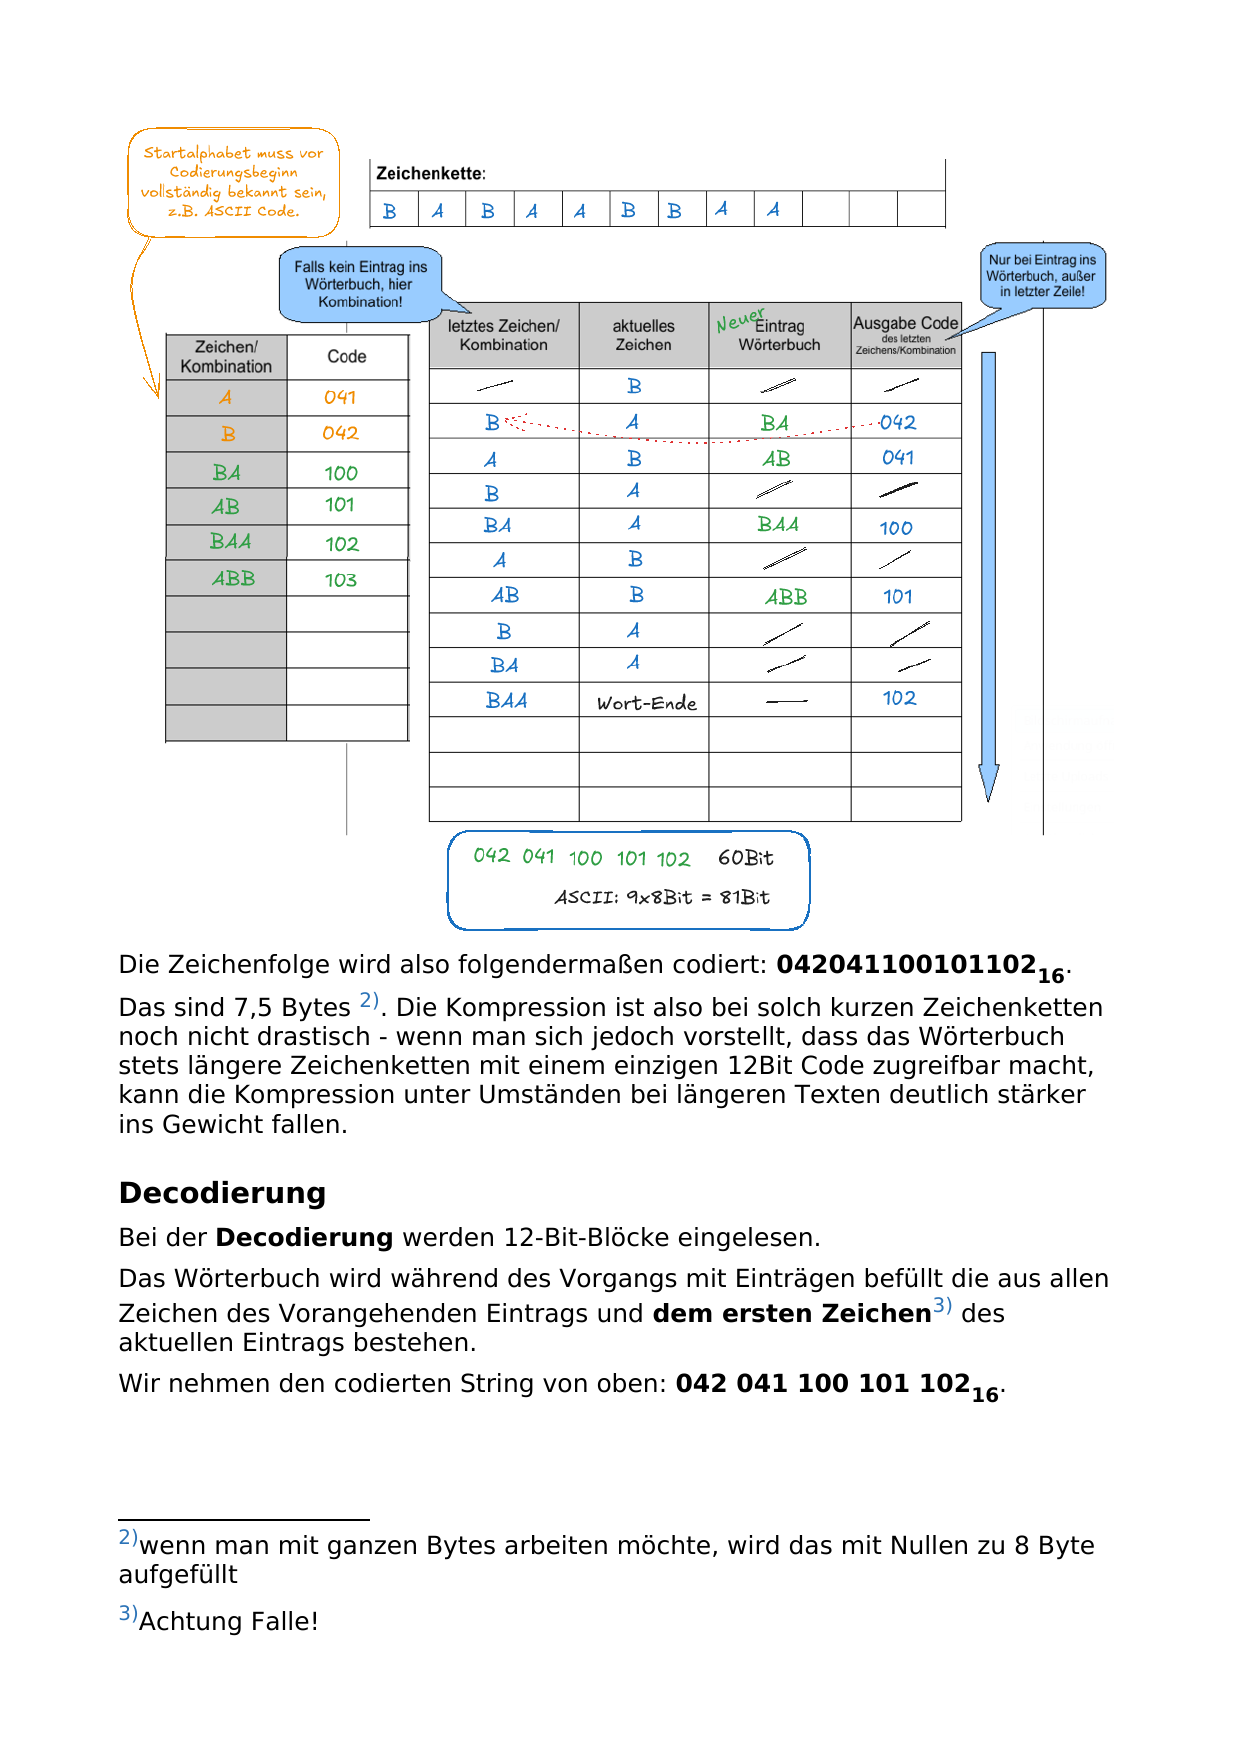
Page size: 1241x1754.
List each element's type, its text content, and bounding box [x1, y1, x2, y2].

text Die Zeichenfolge wird also folgendermaßen codiert: 04204110010110216. Das sind 7,5 Bytes . Die Kompression ist also bei solch kurzen Zeichenketten noch nicht drastisch - wenn man sich jedoch vorstellt, dass das Wörterbuch stets längere Zeichenketten mit einem einzigen 12Bit Code zugreifbar macht, kann die Kompression unter Umständen bei längeren Texten deutlich stärker ins Gewicht fallen. [118, 951, 1122, 1139]
text Bei der Decodierung werden 12-Bit-Blöcke eingelesen. [118, 1223, 1122, 1252]
subtitle Decodierung [118, 1177, 1122, 1211]
picture [118, 118, 1123, 939]
text Das Wörterbuch wird während des Vorgangs mit Einträgen befüllt die aus allen Zeichen des Vorangehenden Eintrags und dem ersten Zeichen des aktuellen Eintrags bestehen. [118, 1265, 1122, 1357]
text Achtung Falle! [118, 1602, 1122, 1636]
text wenn man mit ganzen Bytes arbeiten möchte, wird das mit Nullen zu 8 Byte aufgefüllt [118, 1526, 1122, 1589]
text Wir nehmen den codierten String von oben: 042 041 100 101 10216. [118, 1369, 1122, 1407]
